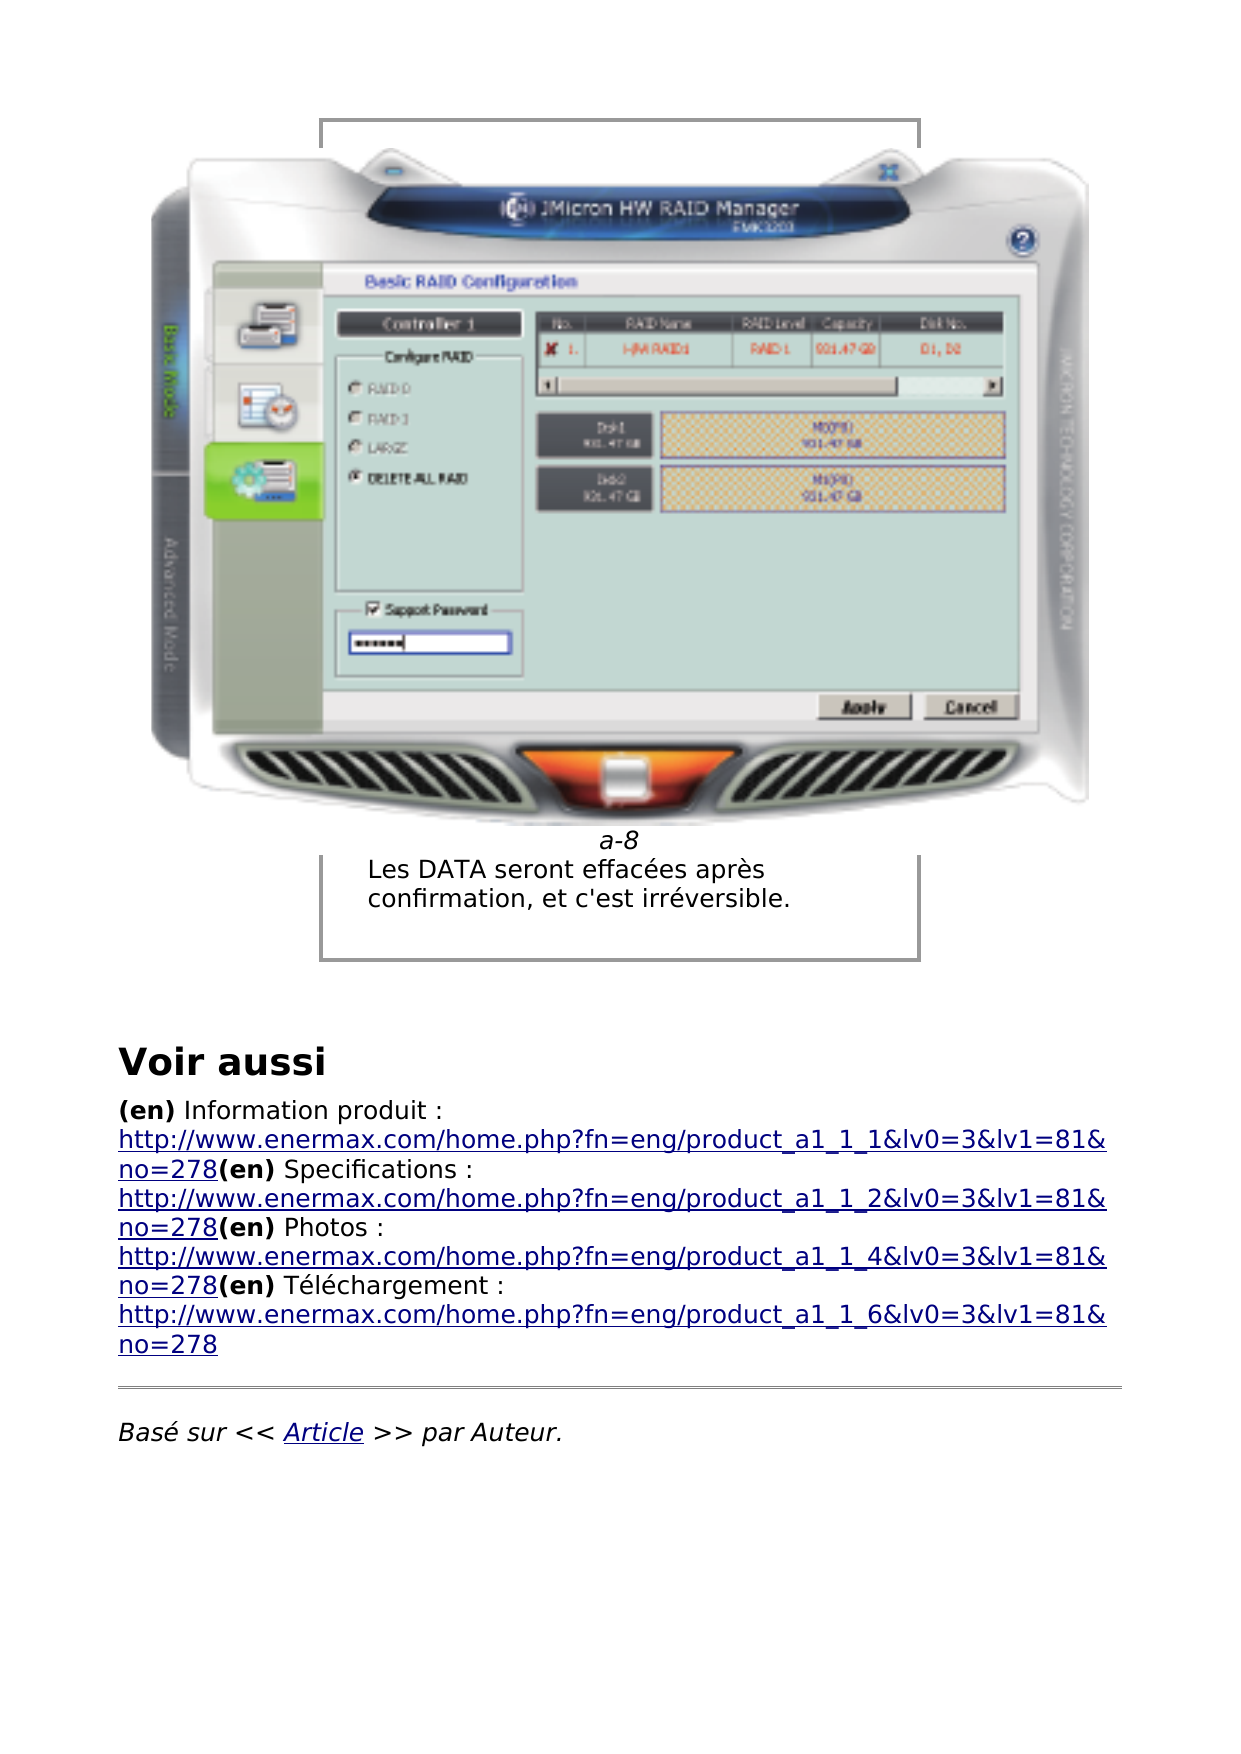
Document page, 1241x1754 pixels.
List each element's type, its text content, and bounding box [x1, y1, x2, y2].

table_header Les DATA seront effacées après confirmation, et c'est irréversible. [151, 826, 1089, 949]
subtitle Voir aussi [118, 1040, 1122, 1084]
text Basé sur << Article >> par Auteur. [118, 1418, 1122, 1447]
picture [151, 148, 1089, 826]
text (en) Information produit : http://www.enermax.com/home.php?fn=eng/product_a1_1_1&lv0=3&lv1=81&no=278(en) Specifications : http://www.enermax.com/home.php?fn=eng/product_a1_1_2&lv0=3&lv1=81&no=278(en) Photos : http://www.enermax.com/home.php?fn=eng/product_a1_1_4&lv0=3&lv1=81&no=278(en) Téléchargement : http://www.enermax.com/home.php?fn=eng/product_a1_1_6&lv0=3&lv1=81&no=278 [118, 1096, 1122, 1359]
table_header [332, 131, 908, 148]
